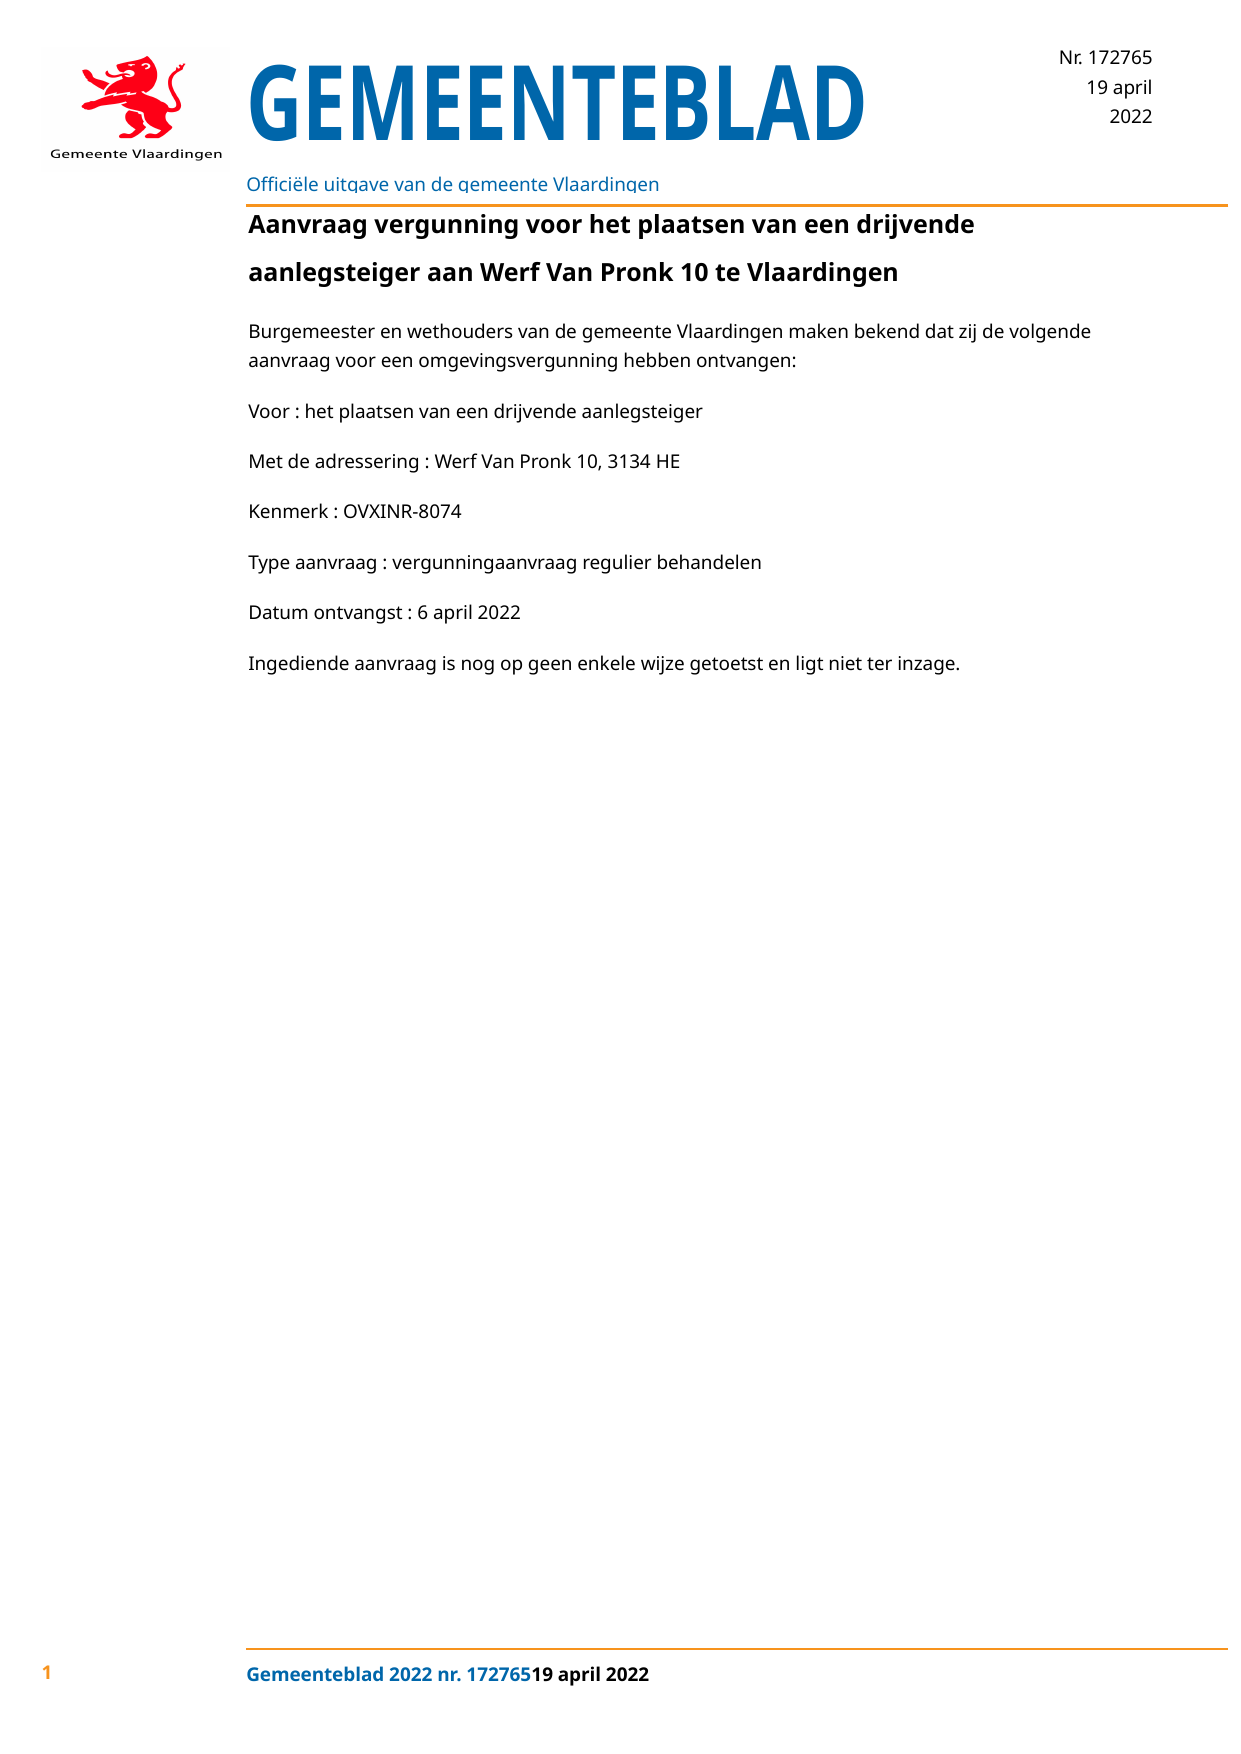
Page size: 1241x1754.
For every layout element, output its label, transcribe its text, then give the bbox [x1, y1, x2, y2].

text Aanvraag vergunning voor het plaatsen van een drijvende aanlegsteiger aan Werf Van Pronk 10 te Vlaardingen [248, 207, 1152, 288]
text Met de adressering : Werf Van Pronk 10, 3134 HE [248, 448, 1152, 474]
text Voor : het plaatsen van een drijvende aanlegsteiger [248, 398, 1152, 424]
text Burgemeester en wethouders van de gemeente Vlaardingen maken bekend dat zij de volgende aanvraag voor een omgevingsvergunning hebben ontvangen: [248, 318, 1152, 373]
text Ingediende aanvraag is nog op geen enkele wijze getoetst en ligt niet ter inzage. [248, 650, 1152, 676]
text Kenmerk : OVXINR-8074 [248, 499, 1152, 524]
text Type aanvraag : vergunningaanvraag regulier behandelen [248, 549, 1152, 575]
picture [41, 47, 231, 172]
text Datum ontvangst : 6 april 2022 [248, 599, 1152, 625]
